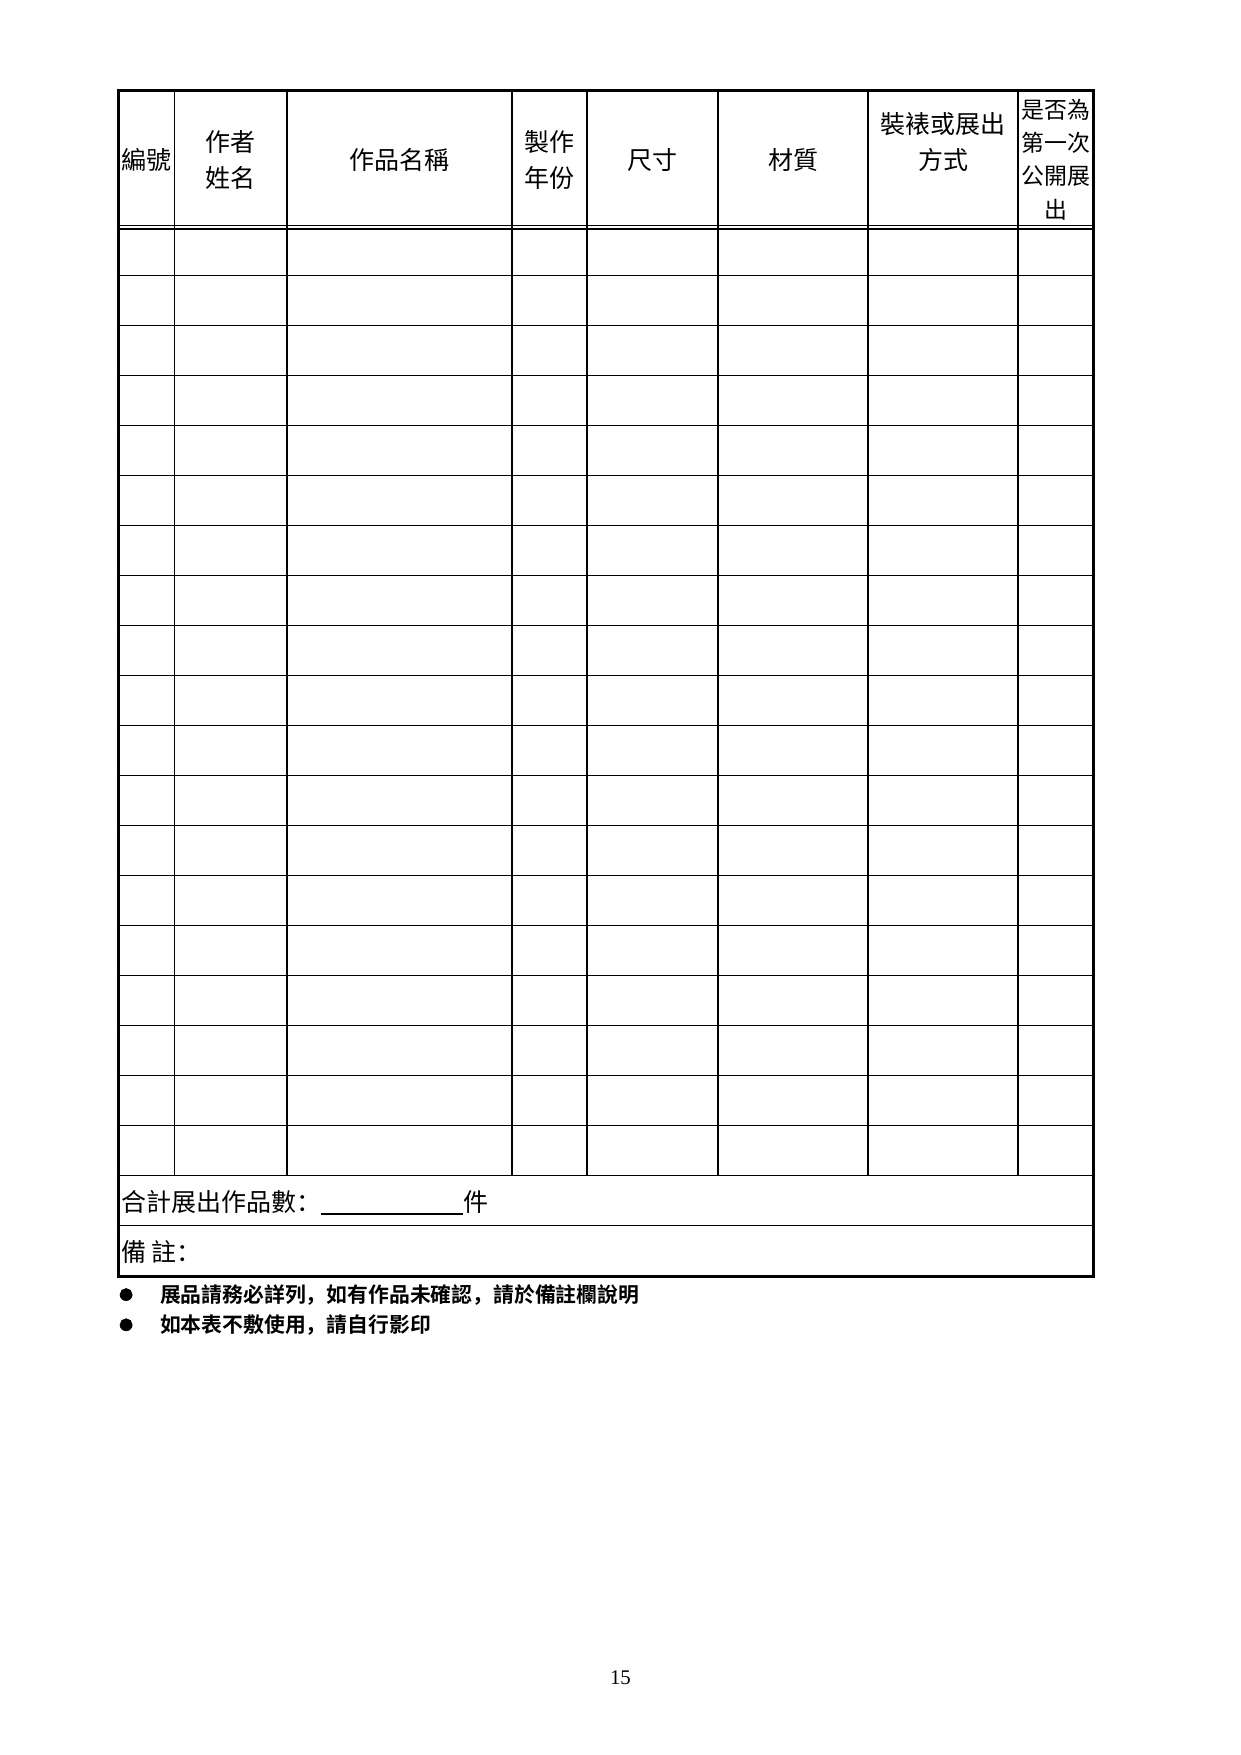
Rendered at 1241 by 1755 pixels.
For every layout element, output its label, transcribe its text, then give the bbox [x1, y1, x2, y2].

table_cell [175, 826, 286, 875]
table_cell [120, 376, 174, 425]
table_cell [588, 576, 717, 625]
table_cell [513, 376, 586, 425]
table_cell [120, 976, 174, 1025]
table_cell [869, 1076, 1017, 1125]
table_cell [588, 776, 717, 825]
table_cell 備 註： [120, 1226, 1092, 1275]
table_cell [175, 1126, 286, 1175]
table_cell [588, 526, 717, 575]
table_cell [175, 230, 286, 275]
table_cell [513, 476, 586, 525]
table_cell [120, 276, 174, 325]
table_cell [719, 476, 867, 525]
table_cell [869, 726, 1017, 775]
table_cell [869, 230, 1017, 275]
table_cell [869, 676, 1017, 725]
table_cell [288, 1026, 511, 1075]
table_cell [1019, 326, 1092, 375]
table_cell [1019, 476, 1092, 525]
table_header 尺寸 [588, 92, 717, 225]
table_cell [288, 426, 511, 475]
table_cell [719, 726, 867, 775]
table_cell [1019, 976, 1092, 1025]
table_cell [175, 576, 286, 625]
table_cell [175, 1076, 286, 1125]
table_cell [1019, 876, 1092, 925]
table_cell [175, 876, 286, 925]
table_cell [175, 526, 286, 575]
table_cell [120, 326, 174, 375]
table_cell [719, 926, 867, 975]
text  展品請務必詳列，如有作品未確認，請於備註欄說明 [118, 1278, 1122, 1308]
table_cell [588, 726, 717, 775]
table_cell [513, 1026, 586, 1075]
table_cell [869, 526, 1017, 575]
table_cell [175, 626, 286, 675]
table_cell [288, 576, 511, 625]
table_header 是否為第一次公開展出 [1019, 92, 1092, 225]
table_cell [1019, 526, 1092, 575]
table_cell [288, 1126, 511, 1175]
table_cell [588, 926, 717, 975]
table_cell [719, 1026, 867, 1075]
table_cell [1019, 676, 1092, 725]
table_cell [1019, 726, 1092, 775]
table_cell [120, 230, 174, 275]
table_cell [588, 426, 717, 475]
table_cell [869, 276, 1017, 325]
table_cell [513, 230, 586, 275]
table_cell [1019, 276, 1092, 325]
table_cell [588, 276, 717, 325]
table_cell [1019, 626, 1092, 675]
table_header 製作年份 [513, 92, 586, 225]
table_cell [719, 626, 867, 675]
table_cell [588, 476, 717, 525]
table_cell [1019, 230, 1092, 275]
table_header 作者 姓名 [175, 92, 286, 225]
table_cell [513, 826, 586, 875]
table_cell [288, 776, 511, 825]
table_cell [175, 726, 286, 775]
table_cell [1019, 776, 1092, 825]
table_cell [588, 376, 717, 425]
table_cell [588, 676, 717, 725]
table_cell [288, 476, 511, 525]
table_cell [288, 626, 511, 675]
table_cell [288, 276, 511, 325]
table_cell [719, 576, 867, 625]
table_cell [120, 726, 174, 775]
table_cell [288, 326, 511, 375]
table_cell [869, 976, 1017, 1025]
table_cell [719, 1126, 867, 1175]
table_cell [175, 926, 286, 975]
table_cell [513, 1126, 586, 1175]
table_cell [120, 1126, 174, 1175]
table_cell [120, 826, 174, 875]
table_cell [869, 1126, 1017, 1175]
table_cell [288, 1076, 511, 1125]
table_cell [175, 776, 286, 825]
table_cell [175, 326, 286, 375]
table_cell [288, 230, 511, 275]
table_cell [588, 1126, 717, 1175]
table_cell [869, 1026, 1017, 1075]
table_cell [513, 276, 586, 325]
table_cell [869, 626, 1017, 675]
table_cell [120, 1026, 174, 1075]
table_cell [175, 976, 286, 1025]
table_cell [1019, 376, 1092, 425]
table_cell [869, 826, 1017, 875]
table_cell [288, 826, 511, 875]
table_cell [513, 726, 586, 775]
table_cell [513, 876, 586, 925]
table_cell [869, 926, 1017, 975]
table_cell [588, 230, 717, 275]
text  如本表不敷使用，請自行影印 [118, 1308, 1122, 1338]
table_cell [288, 676, 511, 725]
table_cell [120, 626, 174, 675]
table_cell [719, 426, 867, 475]
table_cell [175, 426, 286, 475]
table_cell [588, 826, 717, 875]
table_cell [288, 926, 511, 975]
table_cell [1019, 576, 1092, 625]
table_cell [588, 1026, 717, 1075]
table_cell [120, 426, 174, 475]
table_cell [869, 326, 1017, 375]
table_cell [719, 676, 867, 725]
table_cell [719, 776, 867, 825]
table_cell [175, 476, 286, 525]
table_cell 合計展出作品數： 件 [120, 1176, 1092, 1225]
table_cell [513, 576, 586, 625]
table_cell [1019, 1026, 1092, 1075]
table_cell [120, 576, 174, 625]
table_cell [869, 476, 1017, 525]
table_cell [1019, 1126, 1092, 1175]
table_cell [1019, 1076, 1092, 1125]
table_cell [588, 1076, 717, 1125]
table_cell [513, 426, 586, 475]
table_cell [175, 676, 286, 725]
table_cell [288, 726, 511, 775]
table_cell [1019, 426, 1092, 475]
table_cell [120, 776, 174, 825]
table_cell [288, 876, 511, 925]
table_cell [869, 376, 1017, 425]
table_header 裝裱或展出方式 [869, 92, 1017, 225]
table_cell [513, 326, 586, 375]
table_cell [719, 876, 867, 925]
table_cell [288, 976, 511, 1025]
table_header 編號 [120, 92, 174, 225]
table_cell [288, 376, 511, 425]
table_cell [869, 576, 1017, 625]
table_cell [588, 326, 717, 375]
table_cell [513, 776, 586, 825]
table_cell [120, 476, 174, 525]
table_header 材質 [719, 92, 867, 225]
table_cell [175, 1026, 286, 1075]
table_cell [120, 676, 174, 725]
table_cell [588, 876, 717, 925]
table_cell [175, 276, 286, 325]
table_cell [719, 376, 867, 425]
table_cell [175, 376, 286, 425]
table_cell [719, 826, 867, 875]
table_cell [288, 526, 511, 575]
table_cell [120, 1076, 174, 1125]
table_cell [120, 876, 174, 925]
table_cell [1019, 826, 1092, 875]
table_cell [120, 526, 174, 575]
table_cell [588, 626, 717, 675]
table_cell [513, 976, 586, 1025]
table_cell [869, 876, 1017, 925]
table_cell [719, 230, 867, 275]
table_cell [719, 976, 867, 1025]
table_cell [513, 676, 586, 725]
table_cell [719, 326, 867, 375]
table_cell [513, 526, 586, 575]
table_cell [588, 976, 717, 1025]
table_cell [869, 426, 1017, 475]
table_cell [1019, 926, 1092, 975]
table_header 作品名稱 [288, 92, 511, 225]
table_cell [719, 1076, 867, 1125]
table_cell [120, 926, 174, 975]
table_cell [513, 1076, 586, 1125]
table_cell [719, 276, 867, 325]
table_cell [869, 776, 1017, 825]
table_cell [513, 926, 586, 975]
table_cell [719, 526, 867, 575]
table_cell [513, 626, 586, 675]
